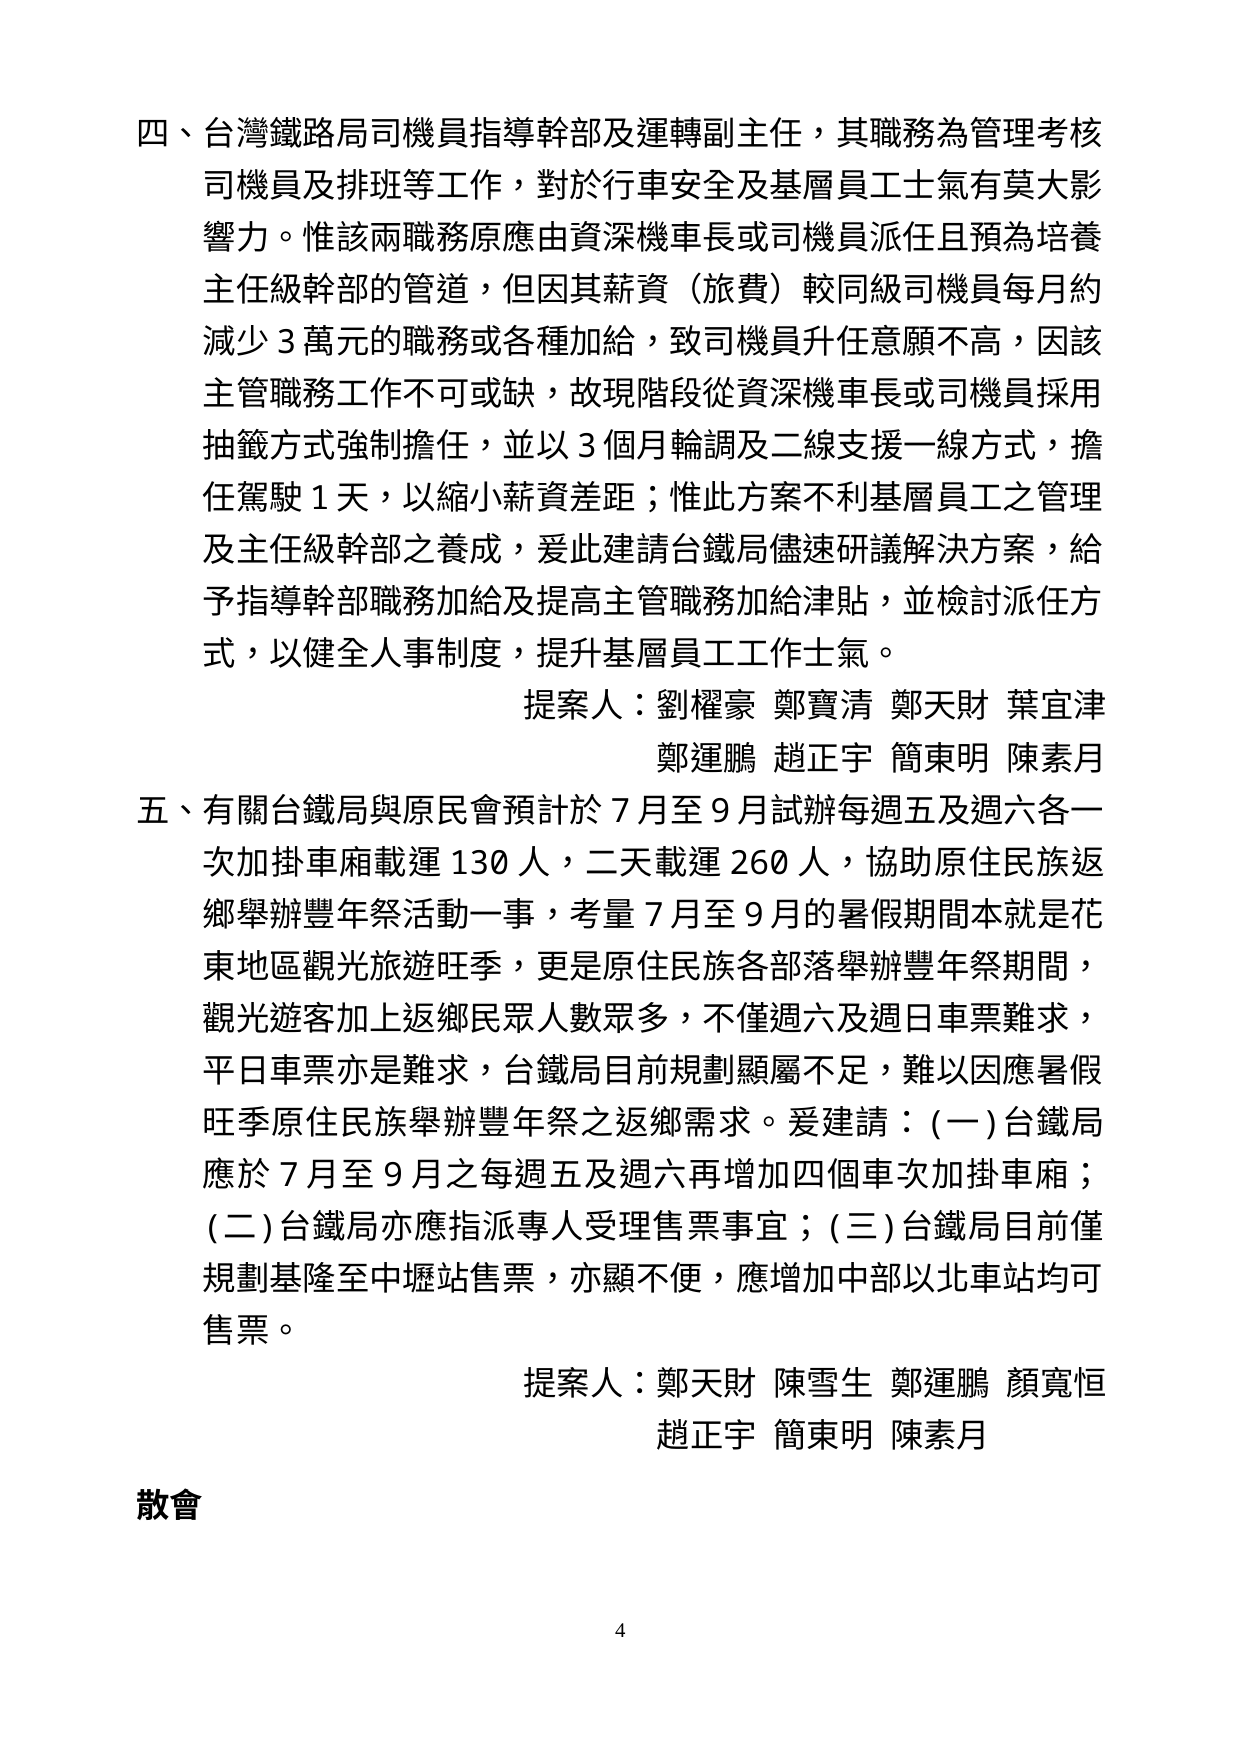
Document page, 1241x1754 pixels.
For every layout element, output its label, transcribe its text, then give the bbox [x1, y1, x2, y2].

text 四、台灣鐵路局司機員指導幹部及運轉副主任，其職務為管理考核司機員及排班等工作，對於行車安全及基層員工士氣有莫大影響力。惟該兩職務原應由資深機車長或司機員派任且預為培養主任級幹部的管道，但因其薪資（旅費）較同級司機員每月約減少3萬元的職務或各種加給，致司機員升任意願不高，因該主管職務工作不可或缺，故現階段從資深機車長或司機員採用抽籤方式強制擔任，並以3個月輪調及二線支援一線方式，擔任駕駛1天，以縮小薪資差距；惟此方案不利基層員工之管理及主任級幹部之養成，爰此建請台鐵局儘速研議解決方案，給予指導幹部職務加給及提高主管職務加給津貼，並檢討派任方式，以健全人事制度，提升基層員工工作士氣。 [136, 103, 1104, 676]
text 提案人：劉櫂豪 鄭寶清 鄭天財 葉宜津鄭運鵬 趙正宇 簡東明 陳素月 [523, 676, 1117, 780]
text 提案人：鄭天財 陳雪生 鄭運鵬 顏寬恒趙正宇 簡東明 陳素月 [523, 1353, 1117, 1457]
text 散會 [136, 1476, 1104, 1528]
text 五、有關台鐵局與原民會預計於7月至9月試辦每週五及週六各一次加掛車廂載運130人，二天載運260人，協助原住民族返鄉舉辦豐年祭活動一事，考量7月至9月的暑假期間本就是花東地區觀光旅遊旺季，更是原住民族各部落舉辦豐年祭期間，觀光遊客加上返鄉民眾人數眾多，不僅週六及週日車票難求，平日車票亦是難求，台鐵局目前規劃顯屬不足，難以因應暑假旺季原住民族舉辦豐年祭之返鄉需求。爰建請：(一)台鐵局應於7月至9月之每週五及週六再增加四個車次加掛車廂；(二)台鐵局亦應指派專人受理售票事宜；(三)台鐵局目前僅規劃基隆至中壢站售票，亦顯不便，應增加中部以北車站均可售票。 [136, 780, 1104, 1353]
